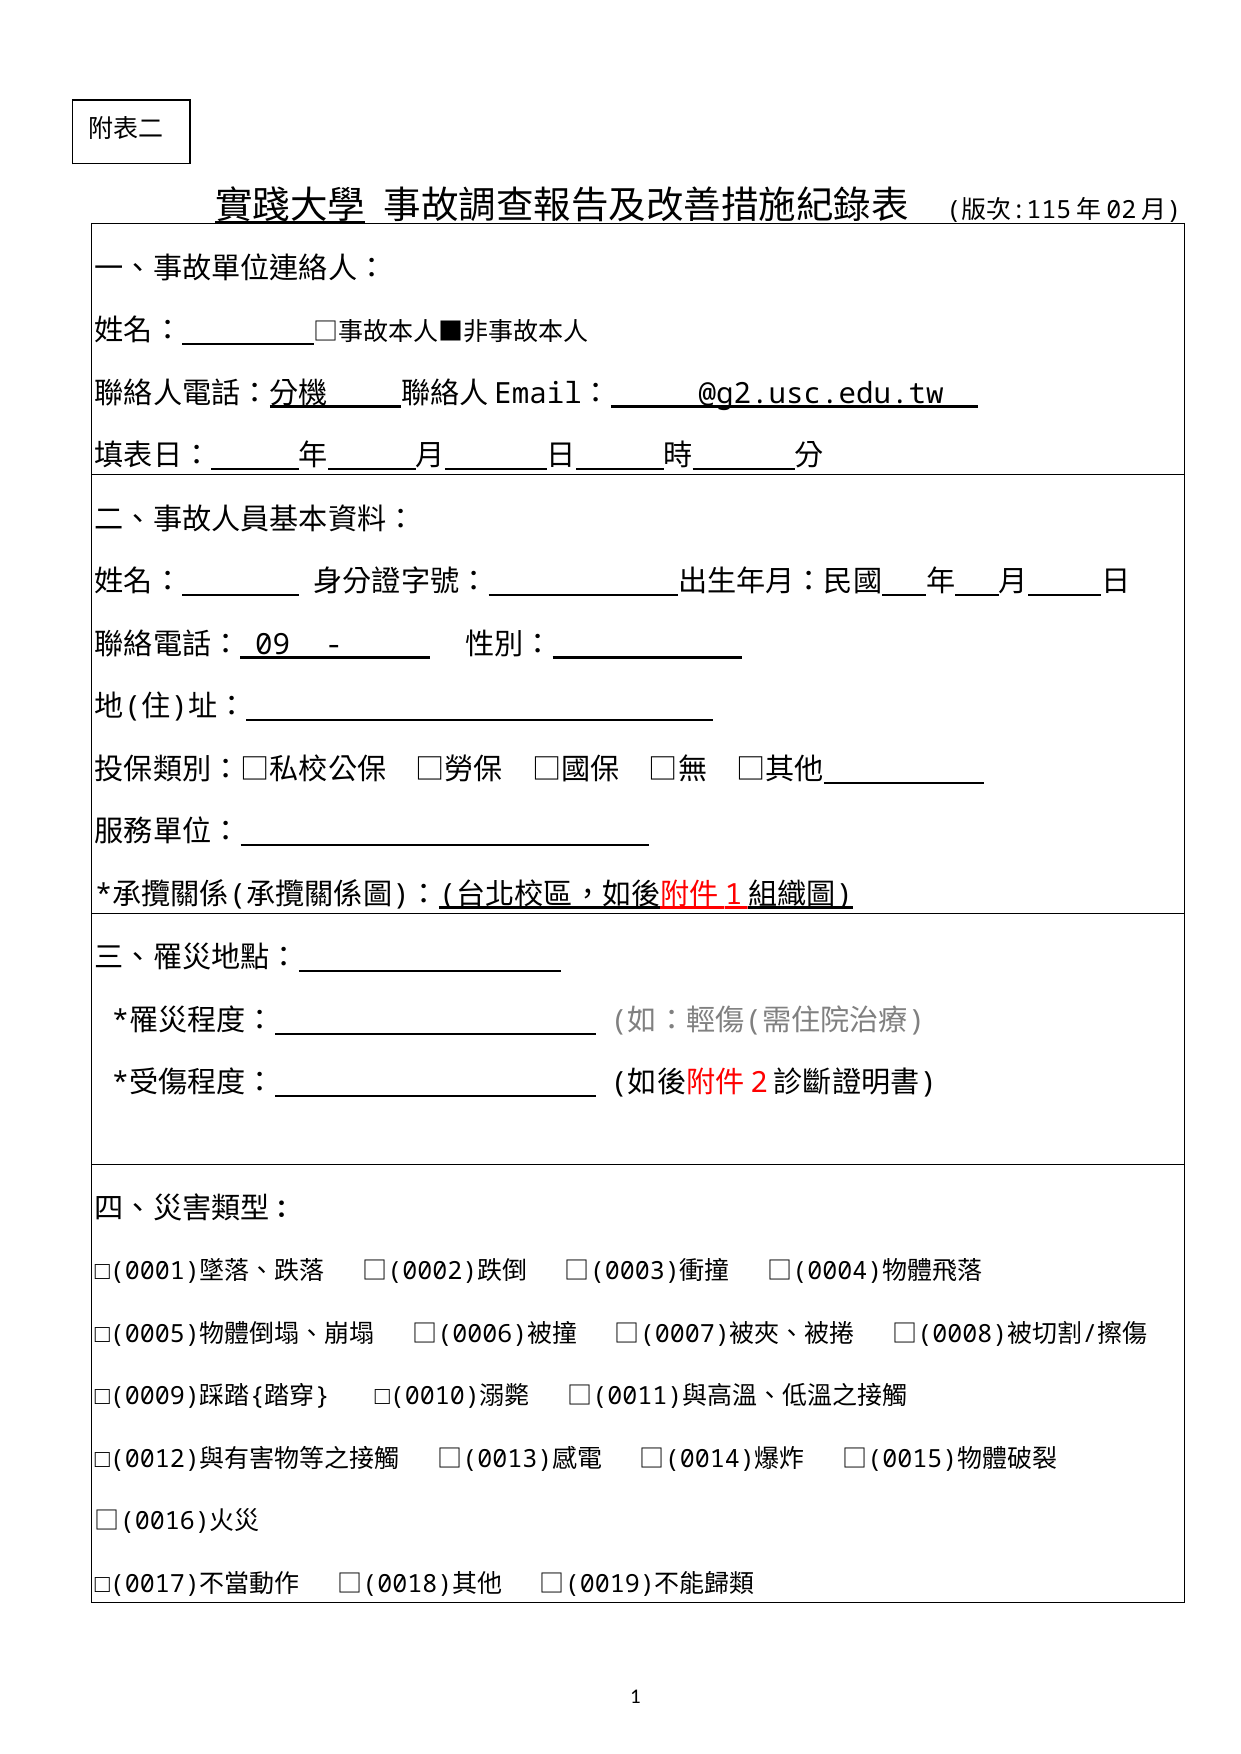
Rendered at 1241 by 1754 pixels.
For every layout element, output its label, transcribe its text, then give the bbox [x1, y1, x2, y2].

table_cell 一、事故單位連絡人： 姓名： □事故本人■非事故本人 聯絡人電話：分機 聯絡人Email： @g2.usc.edu.tw 填表日： 年 月 日 時 分 [92, 224, 1184, 474]
table_cell 三、罹災地點： *罹災程度： (如：輕傷(需住院治療) *受傷程度： (如後附件2診斷證明書) [92, 914, 1184, 1163]
table_cell 四、災害類型： □(0001)墜落、跌落 □(0002)跌倒 □(0003)衝撞 □(0004)物體飛落 □(0005)物體倒塌、崩塌 □(0006)被撞 □(0007)被夾、被捲 □(0008)被切割/擦傷 □(0009)踩踏{踏穿} □(0010)溺斃 □(0011)與高溫、低溫之接觸 □(0012)與有害物等之接觸 □(0013)感電 □(0014)爆炸 □(0015)物體破裂 □(0016)火災 □(0017)不當動作 □(0018)其他 □(0019)不能歸類 [92, 1165, 1184, 1602]
text 附表二 [88, 108, 174, 144]
table_header 實踐大學 事故調查報告及改善措施紀錄表 (版次:115年02月) [92, 160, 1184, 223]
table_cell 二、事故人員基本資料： 姓名： 身分證字號： 出生年月：民國 年 月 日 聯絡電話： 09 - 性別： 地(住)址： 投保類別：□私校公保 □勞保 □國保 □無 □其他 服務單位： *承攬關係(承攬關係圖)：(台北校區，如後附件1組織圖) [92, 475, 1184, 912]
